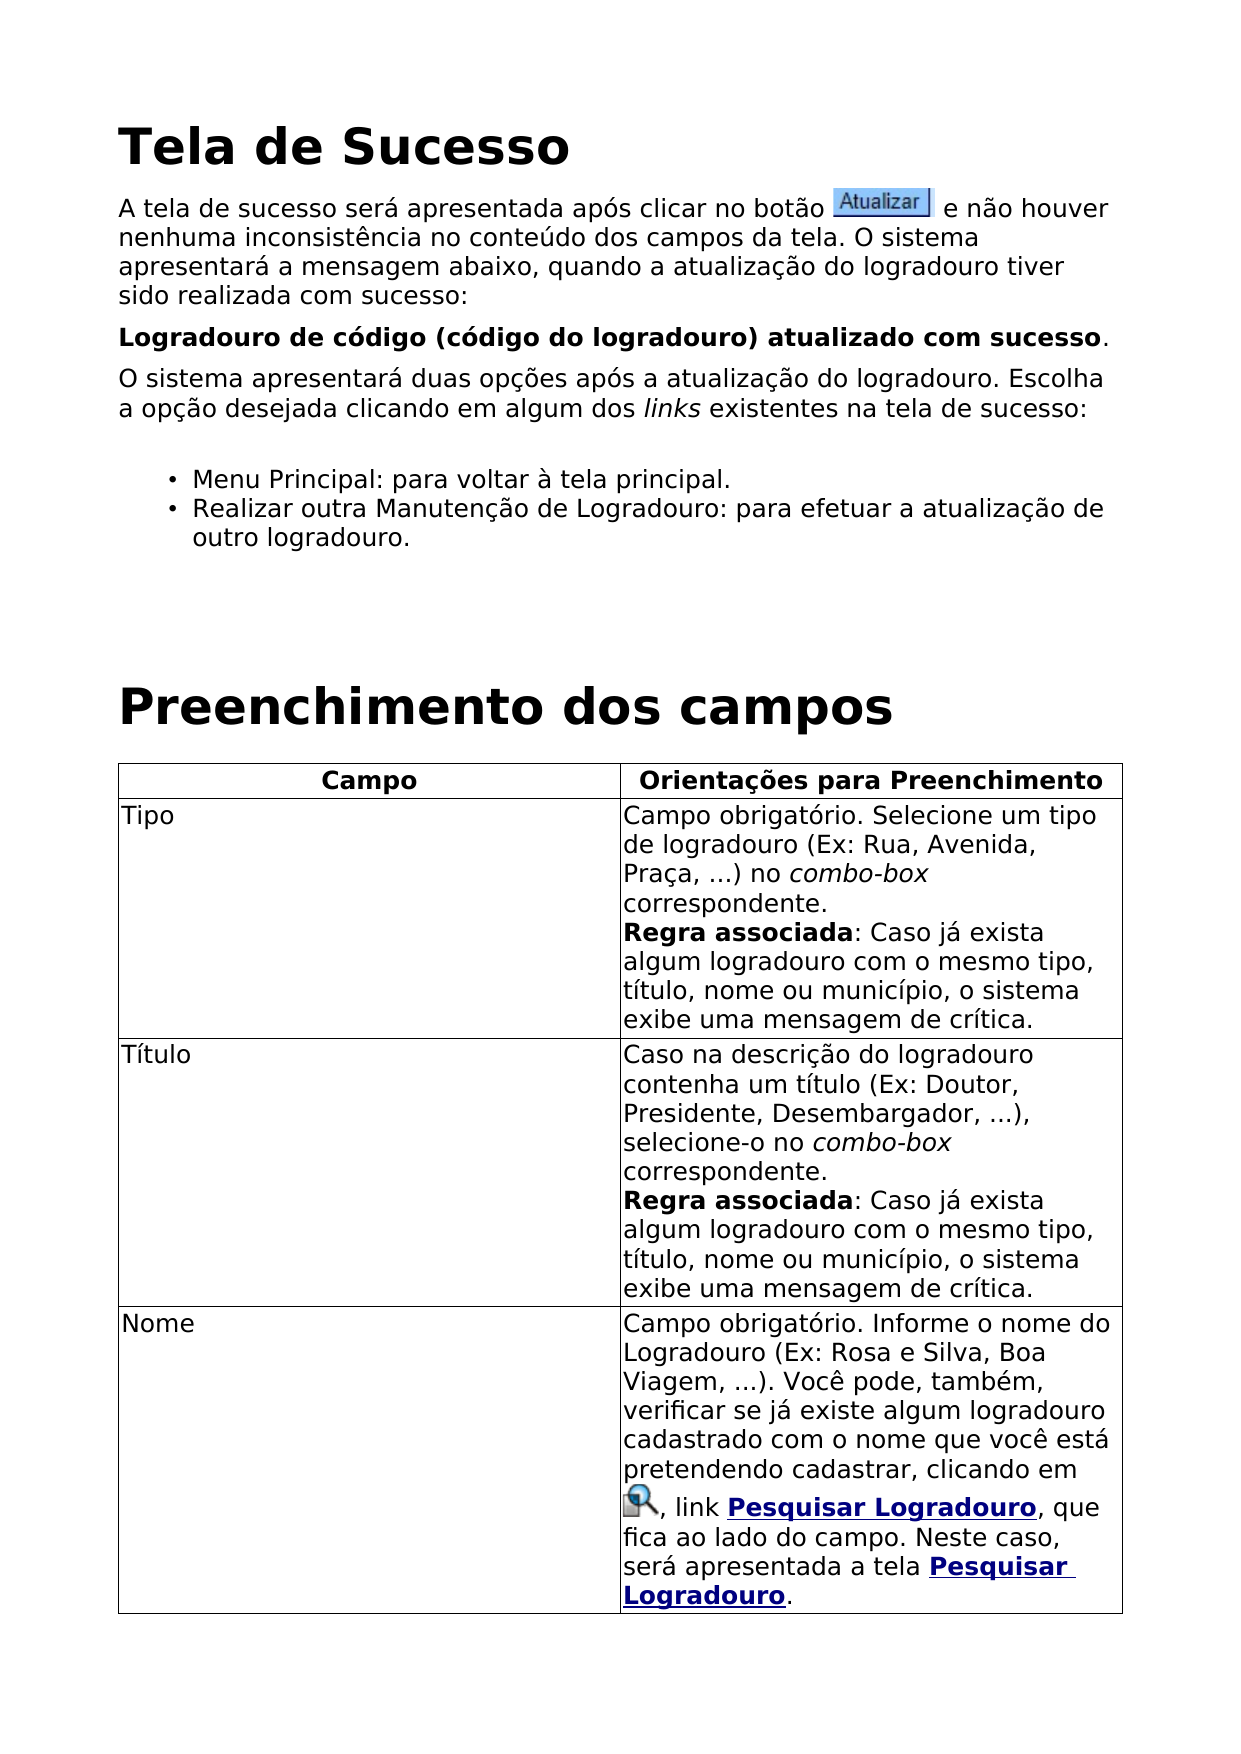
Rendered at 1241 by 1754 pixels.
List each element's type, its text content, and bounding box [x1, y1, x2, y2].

table_header Campo [119, 764, 620, 798]
list Menu Principal: para voltar à tela principal. [177, 465, 1122, 494]
picture [622, 1484, 659, 1517]
table_cell Caso na descrição do logradouro contenha um título (Ex: Doutor, Presidente, Desembargador, ...), selecione-o no combo-box correspondente. Regra associada: Caso já exista algum logradouro com o mesmo tipo, título, nome ou município, o sistema exibe uma mensagem de crítica. [621, 1039, 1122, 1306]
table_cell Título [119, 1039, 620, 1306]
table_cell Campo obrigatório. Informe o nome do Logradouro (Ex: Rosa e Silva, Boa Viagem, ...). Você pode, também, verificar se já existe algum logradouro cadastrado com o nome que você está pretendendo cadastrar, clicando em , link Pesquisar Logradouro, que fica ao lado do campo. Neste caso, será apresentada a tela Pesquisar Logradouro. [621, 1307, 1122, 1613]
table_cell Campo obrigatório. Selecione um tipo de logradouro (Ex: Rua, Avenida, Praça, ...) no combo-box correspondente. Regra associada: Caso já exista algum logradouro com o mesmo tipo, título, nome ou município, o sistema exibe uma mensagem de crítica. [621, 799, 1122, 1038]
table_cell Tipo [119, 799, 620, 1038]
text Logradouro de código (código do logradouro) atualizado com sucesso. [118, 323, 1122, 352]
picture [833, 188, 935, 217]
table_header Orientações para Preenchimento [621, 764, 1122, 798]
text O sistema apresentará duas opções após a atualização do logradouro. Escolha a opção desejada clicando em algum dos links existentes na tela de sucesso: [118, 364, 1122, 423]
list Realizar outra Manutenção de Logradouro: para efetuar a atualização de outro logradouro. [177, 494, 1122, 552]
table_cell Nome [119, 1307, 620, 1613]
subtitle Preenchimento dos campos [118, 678, 1122, 736]
subtitle Tela de Sucesso [118, 118, 1122, 176]
text A tela de sucesso será apresentada após clicar no botão e não houver nenhuma inconsistência no conteúdo dos campos da tela. O sistema apresentará a mensagem abaixo, quando a atualização do logradouro tiver sido realizada com sucesso: [118, 189, 1122, 310]
